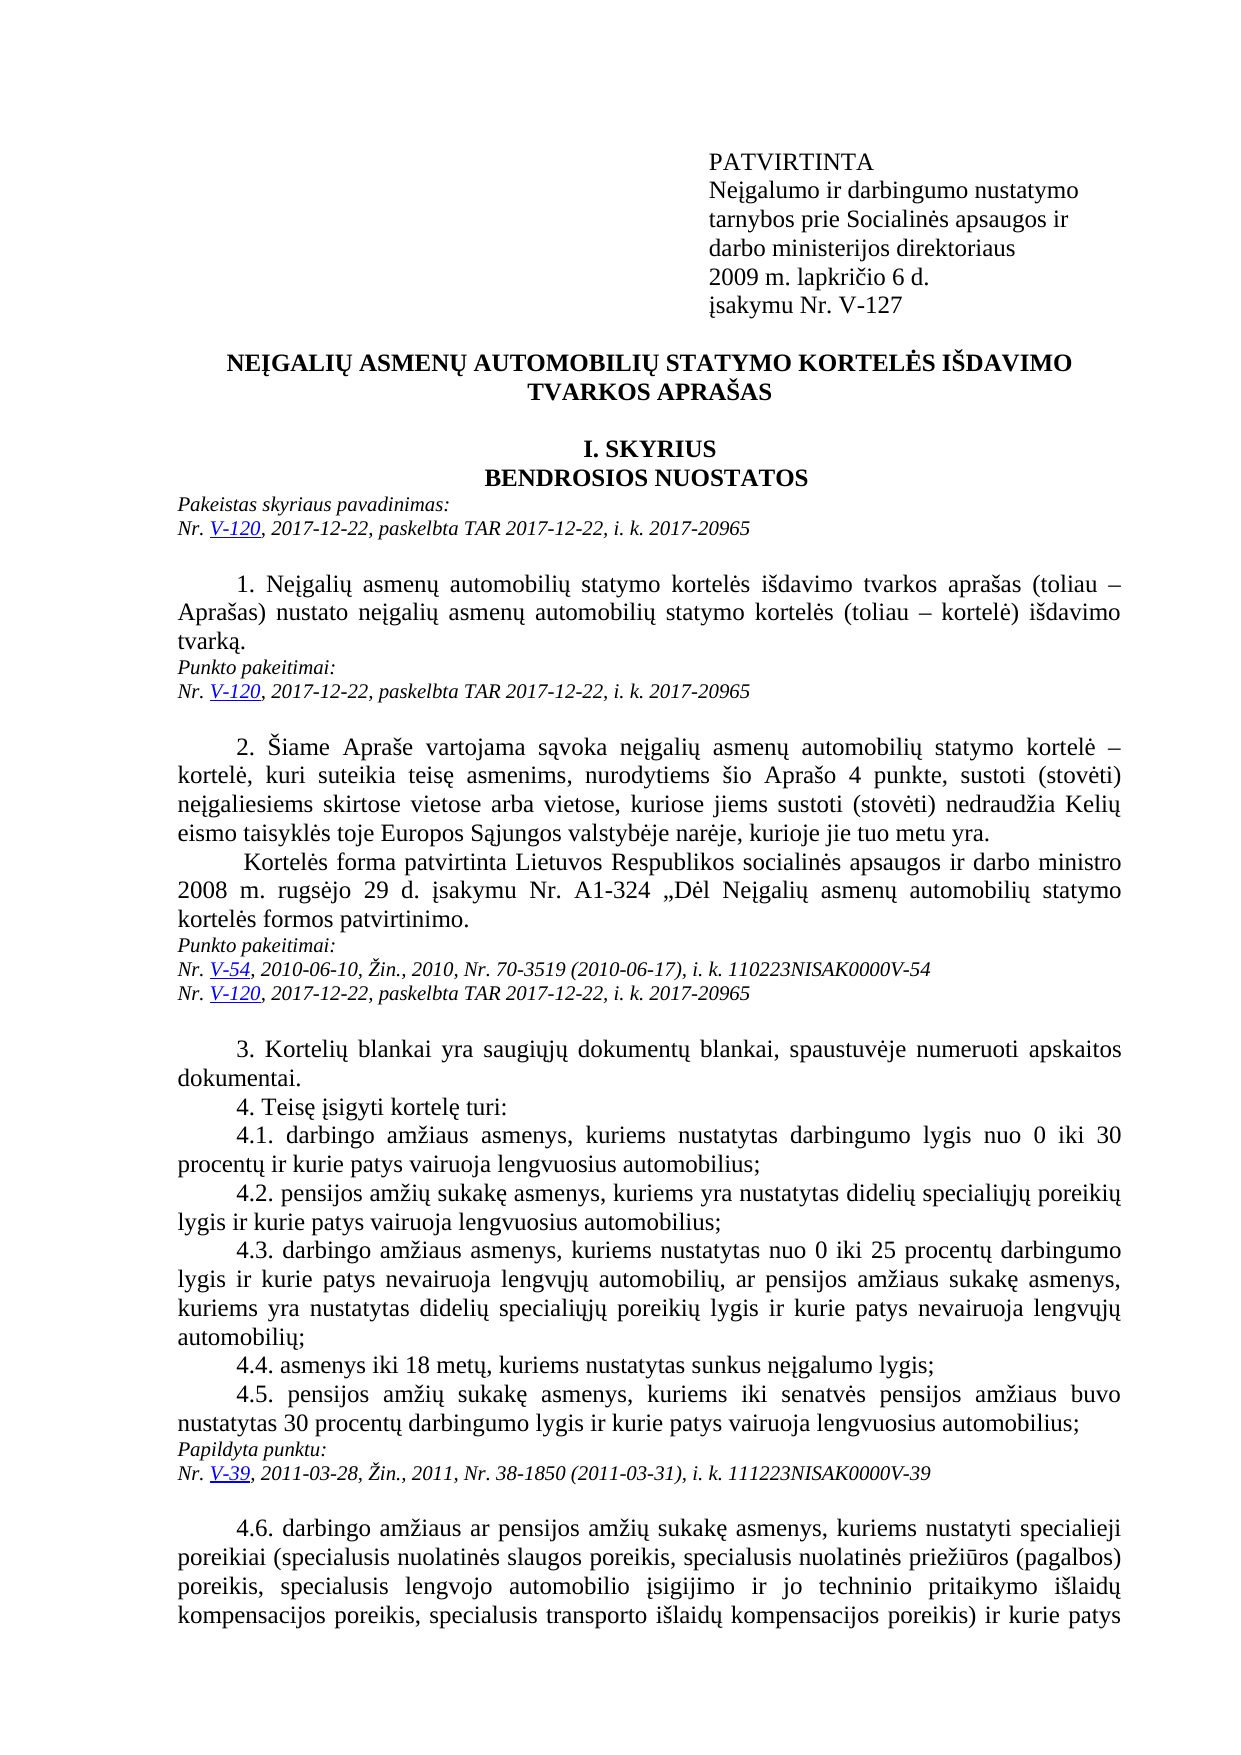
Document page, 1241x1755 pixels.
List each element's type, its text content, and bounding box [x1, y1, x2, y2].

text 2. Šiame Apraše vartojama sąvoka neįgalių asmenų automobilių statymo kortelė – kortelė, kuri suteikia teisę asmenims, nurodytiems šio Aprašo 4 punkte, sustoti (stovėti) neįgaliesiems skirtose vietose arba vietose, kuriose jiems sustoti (stovėti) nedraudžia Kelių eismo taisyklės toje Europos Sąjungos valstybėje narėje, kurioje jie tuo metu yra. [177, 732, 1122, 847]
text 1. Neįgalių asmenų automobilių statymo kortelės išdavimo tvarkos aprašas (toliau – Aprašas) nustato neįgalių asmenų automobilių statymo kortelės (toliau – kortelė) išdavimo tvarką. [177, 569, 1122, 655]
text Nr. V-39, 2011-03-28, Žin., 2011, Nr. 38-1850 (2011-03-31), i. k. 111223NISAK0000V-39 [177, 1461, 1122, 1485]
text Kortelės forma patvirtinta Lietuvos Respublikos socialinės apsaugos ir darbo ministro 2008 m. rugsėjo 29 d. įsakymu Nr. A1-324 „Dėl Neįgalių asmenų automobilių statymo kortelės formos patvirtinimo. [177, 847, 1122, 933]
text Neįgalių asmenų automobilių statymo kortelės išdavimo TVARKOS APRAŠAS [177, 348, 1122, 406]
text įsakymu Nr. V-127 [177, 291, 1122, 319]
text Nr. V-120, 2017-12-22, paskelbta TAR 2017-12-22, i. k. 2017-20965 [177, 679, 1122, 703]
text BENDROSIOS NUOSTATOS [177, 463, 1122, 492]
text darbo ministerijos direktoriaus [177, 233, 1122, 262]
text tarnybos prie Socialinės apsaugos ir [177, 204, 1122, 233]
text Nr. V-54, 2010-06-10, Žin., 2010, Nr. 70-3519 (2010-06-17), i. k. 110223NISAK0000V-54 [177, 957, 1122, 981]
text Nr. V-120, 2017-12-22, paskelbta TAR 2017-12-22, i. k. 2017-20965 [177, 516, 1122, 540]
text 4.3. darbingo amžiaus asmenys, kuriems nustatytas nuo 0 iki 25 procentų darbingumo lygis ir kurie patys nevairuoja lengvųjų automobilių, ar pensijos amžiaus sukakę asmenys, kuriems yra nustatytas didelių specialiųjų poreikių lygis ir kurie patys nevairuoja lengvųjų automobilių; [177, 1235, 1122, 1350]
text PATVIRTINTA [177, 147, 1122, 176]
text Papildyta punktu: [177, 1437, 1122, 1461]
text 2009 m. lapkričio 6 d. [177, 262, 1122, 291]
text Nr. V-120, 2017-12-22, paskelbta TAR 2017-12-22, i. k. 2017-20965 [177, 981, 1122, 1005]
text 4.1. darbingo amžiaus asmenys, kuriems nustatytas darbingumo lygis nuo 0 iki 30 procentų ir kurie patys vairuoja lengvuosius automobilius; [177, 1120, 1122, 1178]
text Punkto pakeitimai: [177, 655, 1122, 679]
text Neįgalumo ir darbingumo nustatymo [177, 176, 1122, 204]
text 4.2. pensijos amžių sukakę asmenys, kuriems yra nustatytas didelių specialiųjų poreikių lygis ir kurie patys vairuoja lengvuosius automobilius; [177, 1178, 1122, 1235]
text 4. Teisę įsigyti kortelę turi: [177, 1092, 1122, 1120]
text Pakeistas skyriaus pavadinimas: [177, 492, 1122, 516]
text Punkto pakeitimai: [177, 933, 1122, 957]
text I. skyrius [177, 434, 1122, 463]
text 4.4. asmenys iki 18 metų, kuriems nustatytas sunkus neįgalumo lygis; [177, 1350, 1122, 1379]
text 3. Kortelių blankai yra saugiųjų dokumentų blankai, spaustuvėje numeruoti apskaitos dokumentai. [177, 1034, 1122, 1092]
text 4.6. darbingo amžiaus ar pensijos amžių sukakę asmenys, kuriems nustatyti specialieji poreikiai (specialusis nuolatinės slaugos poreikis, specialusis nuolatinės priežiūros (pagalbos) poreikis, specialusis lengvojo automobilio įsigijimo ir jo techninio pritaikymo išlaidų kompensacijos poreikis, specialusis transporto išlaidų kompensacijos poreikis) ir kurie patys [177, 1513, 1122, 1628]
text 4.5. pensijos amžių sukakę asmenys, kuriems iki senatvės pensijos amžiaus buvo nustatytas 30 procentų darbingumo lygis ir kurie patys vairuoja lengvuosius automobilius; [177, 1379, 1122, 1437]
